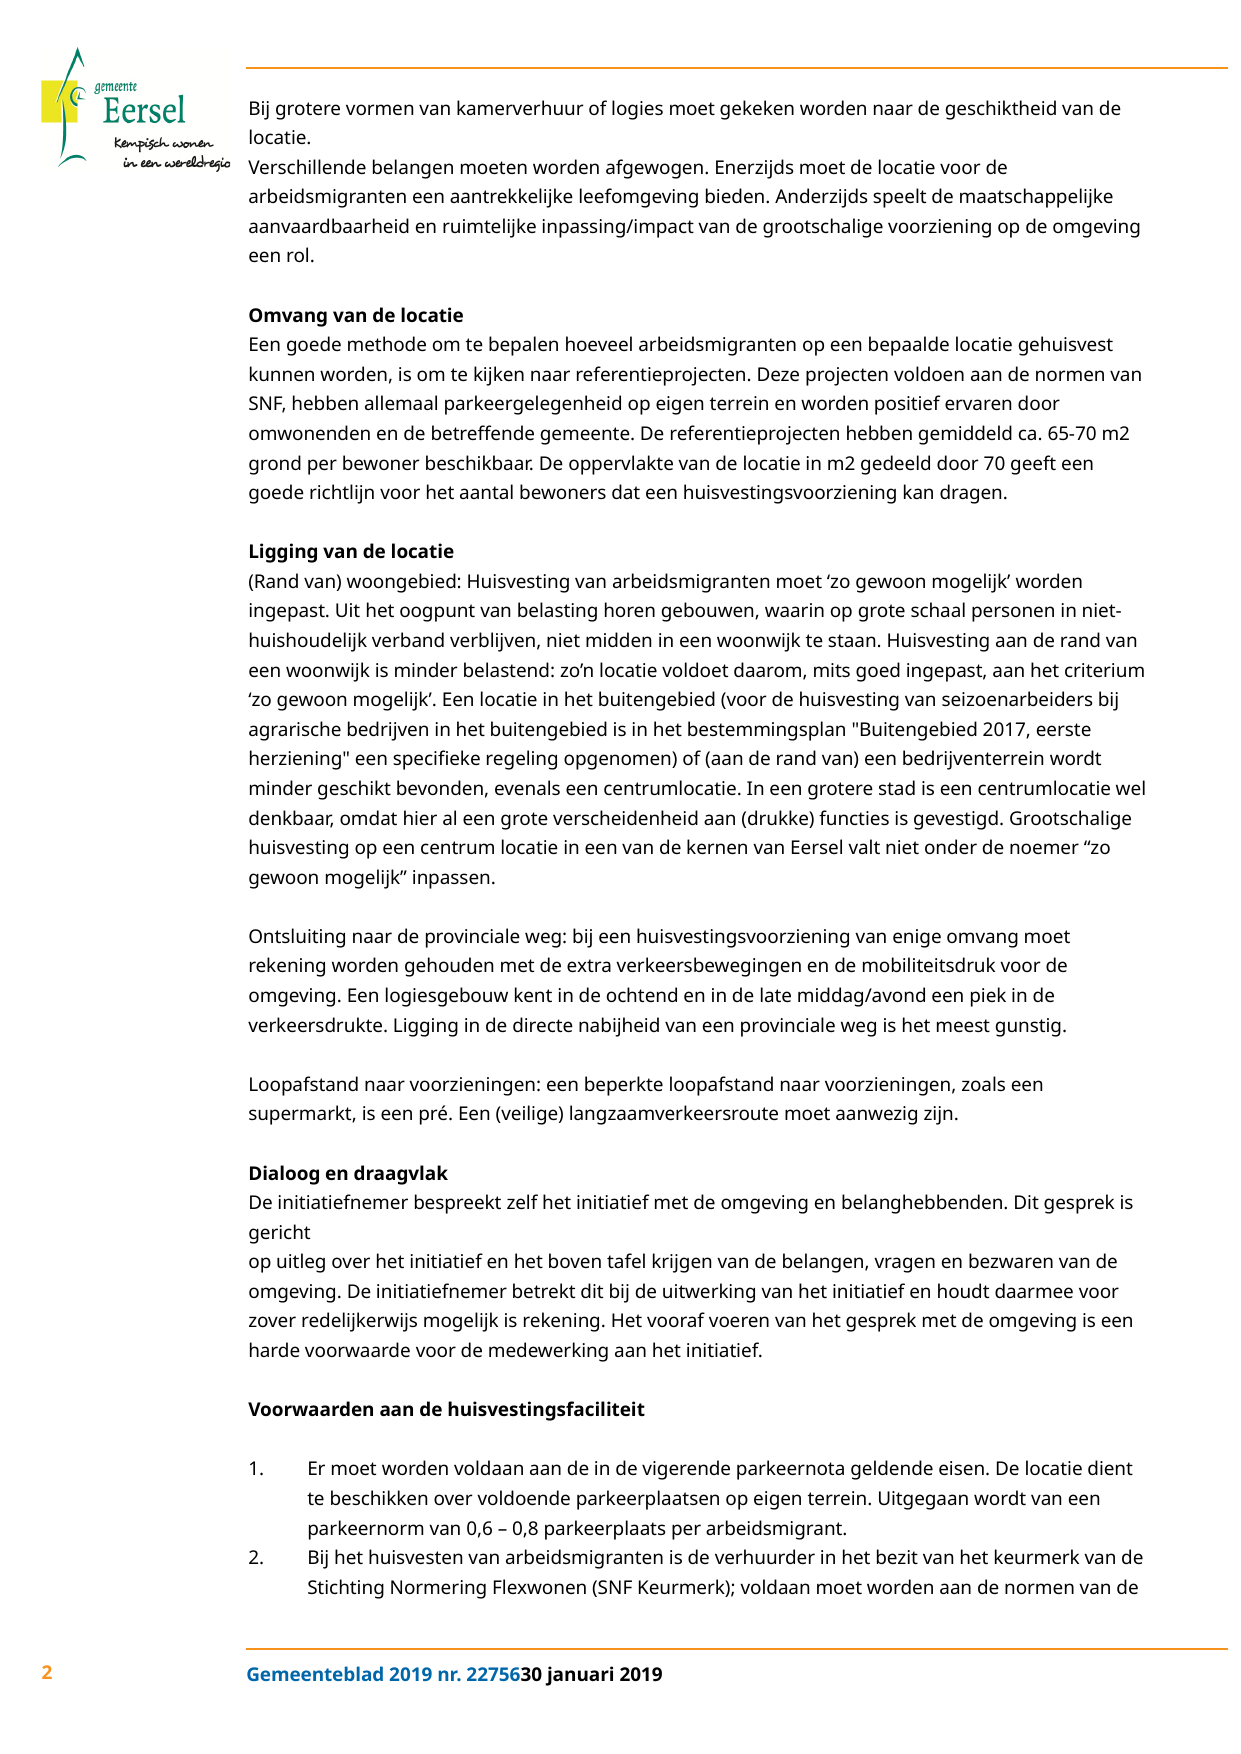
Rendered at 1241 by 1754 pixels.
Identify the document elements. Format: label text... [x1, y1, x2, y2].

text Bij grotere vormen van kamerverhuur of logies moet gekeken worden naar de geschiktheid van de locatie. [248, 95, 1152, 150]
text Voorwaarden aan de huisvestingsfaciliteit [248, 1396, 1152, 1422]
text (Rand van) woongebied: Huisvesting van arbeidsmigranten moet ‘zo gewoon mogelijk’ worden ingepast. Uit het oogpunt van belasting horen gebouwen, waarin op grote schaal personen in niet-huishoudelijk verband verblijven, niet midden in een woonwijk te staan. Huisvesting aan de rand van een woonwijk is minder belastend: zo’n locatie voldoet daarom, mits goed ingepast, aan het criterium ‘zo gewoon mogelijk’. Een locatie in het buitengebied (voor de huisvesting van seizoenarbeiders bij agrarische bedrijven in het buitengebied is in het bestemmingsplan "Buitengebied 2017, eerste herziening" een specifieke regeling opgenomen) of (aan de rand van) een bedrijventerrein wordt minder geschikt bevonden, evenals een centrumlocatie. In een grotere stad is een centrumlocatie wel denkbaar, omdat hier al een grote verscheidenheid aan (drukke) functies is gevestigd. Grootschalige huisvesting op een centrum locatie in een van de kernen van Eersel valt niet onder de noemer “zo gewoon mogelijk” inpassen. [248, 568, 1152, 890]
text Verschillende belangen moeten worden afgewogen. Enerzijds moet de locatie voor de arbeidsmigranten een aantrekkelijke leefomgeving bieden. Anderzijds speelt de maatschappelijke aanvaardbaarheid en ruimtelijke inpassing/impact van de grootschalige voorziening op de omgeving een rol. [248, 154, 1152, 268]
list Er moet worden voldaan aan de in de vigerende parkeernota geldende eisen. De locatie dient te beschikken over voldoende parkeerplaatsen op eigen terrein. Uitgegaan wordt van een parkeernorm van 0,6 – 0,8 parkeerplaats per arbeidsmigrant. [248, 1456, 1152, 1541]
text op uitleg over het initiatief en het boven tafel krijgen van de belangen, vragen en bezwaren van de omgeving. De initiatiefnemer betrekt dit bij de uitwerking van het initiatief en houdt daarmee voor zover redelijkerwijs mogelijk is rekening. Het vooraf voeren van het gesprek met de omgeving is een harde voorwaarde voor de medewerking aan het initiatief. [248, 1248, 1152, 1363]
text Ontsluiting naar de provinciale weg: bij een huisvestingsvoorziening van enige omvang moet rekening worden gehouden met de extra verkeersbewegingen en de mobiliteitsdruk voor de omgeving. Een logiesgebouw kent in de ochtend en in de late middag/avond een piek in de verkeersdrukte. Ligging in de directe nabijheid van een provinciale weg is het meest gunstig. [248, 923, 1152, 1038]
text Loopafstand naar voorzieningen: een beperkte loopafstand naar voorzieningen, zoals een supermarkt, is een pré. Een (veilige) langzaamverkeersroute moet aanwezig zijn. [248, 1071, 1152, 1126]
list Bij het huisvesten van arbeidsmigranten is de verhuurder in het bezit van het keurmerk van de Stichting Normering Flexwonen (SNF Keurmerk); voldaan moet worden aan de normen van de [248, 1544, 1152, 1600]
picture [41, 47, 231, 172]
text Omvang van de locatie [248, 302, 1152, 328]
text De initiatiefnemer bespreekt zelf het initiatief met de omgeving en belanghebbenden. Dit gesprek is gericht [248, 1189, 1152, 1245]
text Een goede methode om te bepalen hoeveel arbeidsmigranten op een bepaalde locatie gehuisvest kunnen worden, is om te kijken naar referentieprojecten. Deze projecten voldoen aan de normen van SNF, hebben allemaal parkeergelegenheid op eigen terrein en worden positief ervaren door omwonenden en de betreffende gemeente. De referentieprojecten hebben gemiddeld ca. 65-70 m2 grond per bewoner beschikbaar. De oppervlakte van de locatie in m2 gedeeld door 70 geeft een goede richtlijn voor het aantal bewoners dat een huisvestingsvoorziening kan dragen. [248, 331, 1152, 505]
text Dialoog en draagvlak [248, 1160, 1152, 1186]
text Ligging van de locatie [248, 538, 1152, 564]
